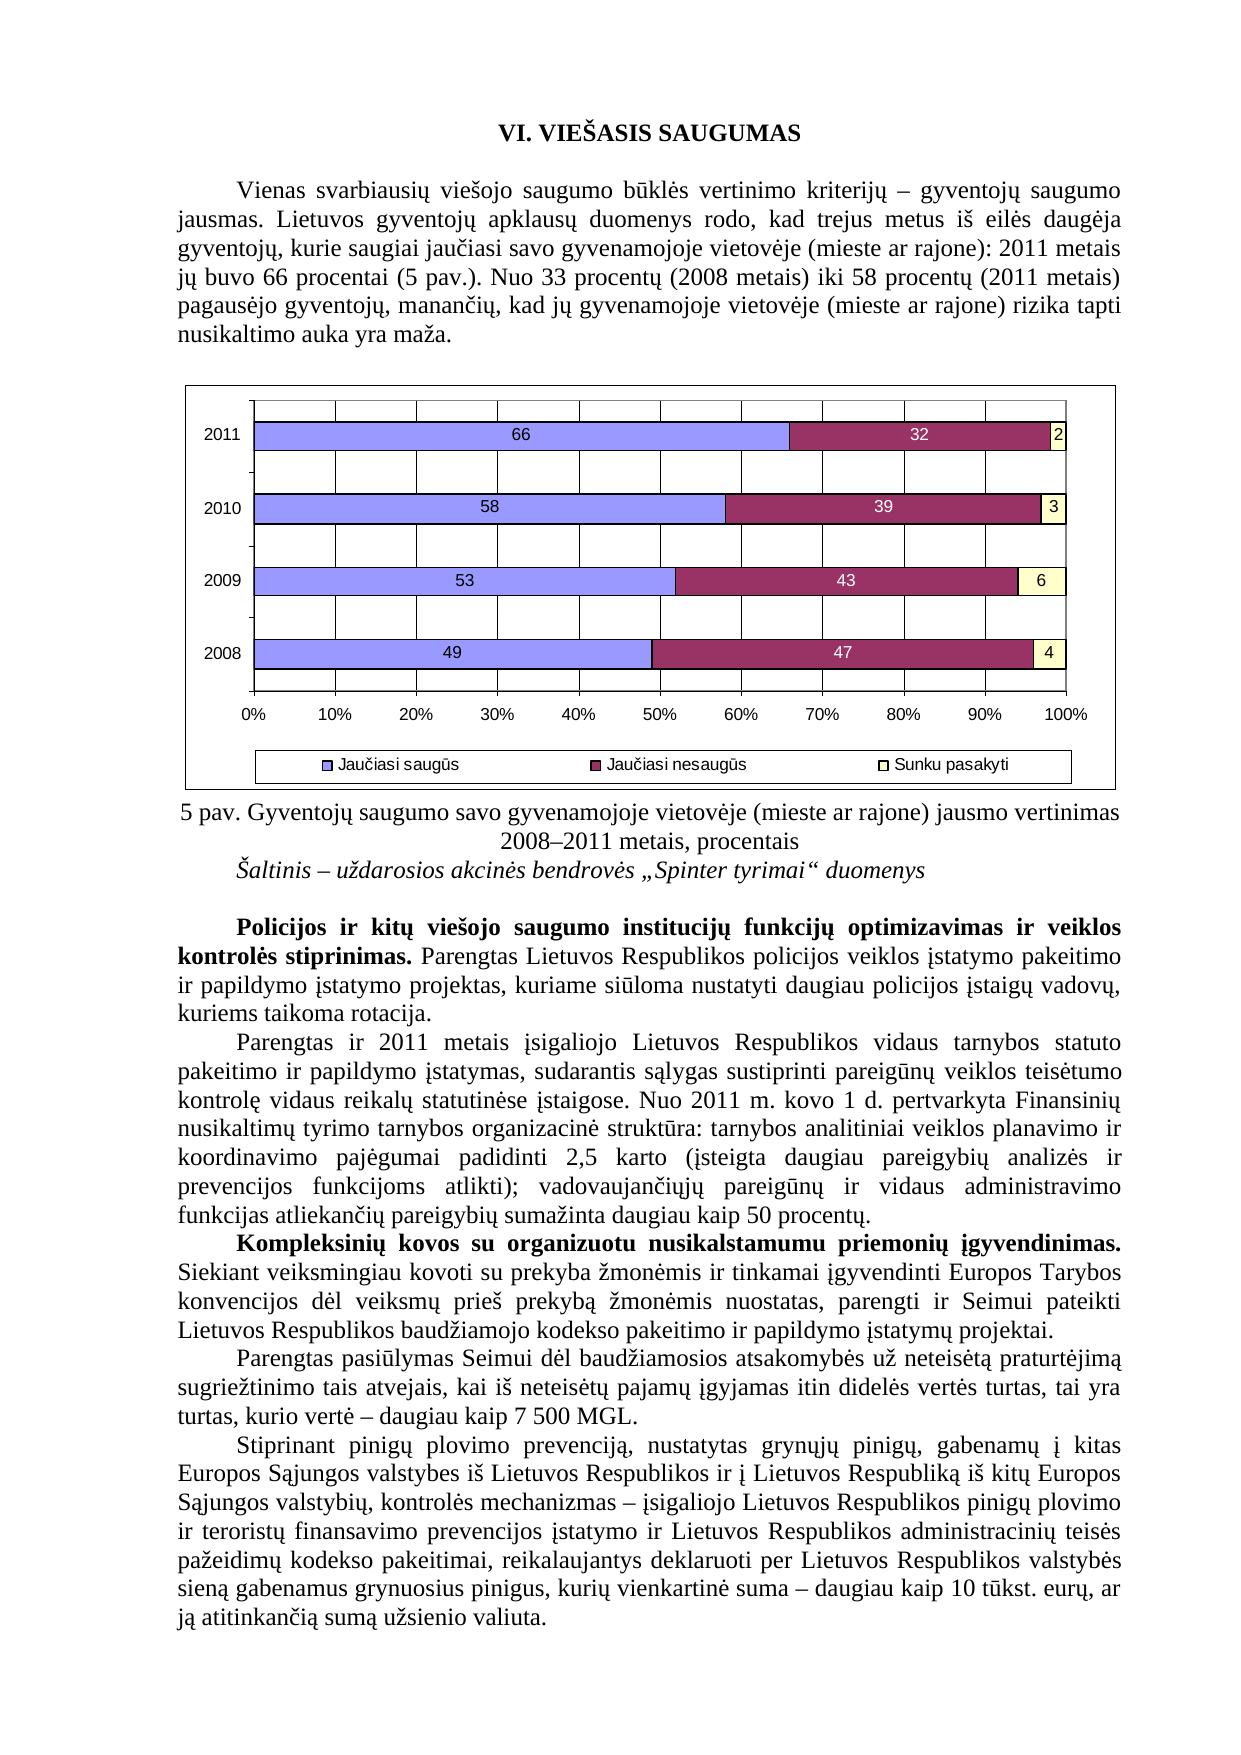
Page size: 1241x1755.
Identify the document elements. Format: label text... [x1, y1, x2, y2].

text Policijos ir kitų viešojo saugumo institucijų funkcijų optimizavimas ir veiklos kontrolės stiprinimas. Parengtas Lietuvos Respublikos policijos veiklos įstatymo pakeitimo ir papildymo įstatymo projektas, kuriame siūloma nustatyti daugiau policijos įstaigų vadovų, kuriems taikoma rotacija. [177, 912, 1122, 1027]
text VI. VIEŠASIS SAUGUMAS [177, 118, 1122, 147]
text Parengtas pasiūlymas Seimui dėl baudžiamosios atsakomybės už neteisėtą praturtėjimą sugriežtinimo tais atvejais, kai iš neteisėtų pajamų įgyjamas itin didelės vertės turtas, tai yra turtas, kurio vertė – daugiau kaip 7 500 MGL. [177, 1343, 1122, 1430]
text 5 pav. Gyventojų saugumo savo gyvenamojoje vietovėje (mieste ar rajone) jausmo vertinimas 2008–2011 metais, procentais [177, 797, 1122, 855]
text Vienas svarbiausių viešojo saugumo būklės vertinimo kriterijų – gyventojų saugumo jausmas. Lietuvos gyventojų apklausų duomenys rodo, kad trejus metus iš eilės daugėja gyventojų, kurie saugiai jaučiasi savo gyvenamojoje vietovėje (mieste ar rajone): 2011 metais jų buvo 66 procentai (5 pav.). Nuo 33 procentų (2008 metais) iki 58 procentų (2011 metais) pagausėjo gyventojų, manančių, kad jų gyvenamojoje vietovėje (mieste ar rajone) rizika tapti nusikaltimo auka yra maža. [177, 176, 1122, 348]
text Parengtas ir 2011 metais įsigaliojo Lietuvos Respublikos vidaus tarnybos statuto pakeitimo ir papildymo įstatymas, sudarantis sąlygas sustiprinti pareigūnų veiklos teisėtumo kontrolę vidaus reikalų statutinėse įstaigose. Nuo 2011 m. kovo 1 d. pertvarkyta Finansinių nusikaltimų tyrimo tarnybos organizacinė struktūra: tarnybos analitiniai veiklos planavimo ir koordinavimo pajėgumai padidinti 2,5 karto (įsteigta daugiau pareigybių analizės ir prevencijos funkcijoms atlikti); vadovaujančiųjų pareigūnų ir vidaus administravimo funkcijas atliekančių pareigybių sumažinta daugiau kaip 50 procentų. [177, 1027, 1122, 1228]
text Kompleksinių kovos su organizuotu nusikalstamumu priemonių įgyvendinimas. Siekiant veiksmingiau kovoti su prekyba žmonėmis ir tinkamai įgyvendinti Europos Tarybos konvencijos dėl veiksmų prieš prekybą žmonėmis nuostatas, parengti ir Seimui pateikti Lietuvos Respublikos baudžiamojo kodekso pakeitimo ir papildymo įstatymų projektai. [177, 1228, 1122, 1343]
text Stiprinant pinigų plovimo prevenciją, nustatytas grynųjų pinigų, gabenamų į kitas Europos Sąjungos valstybes iš Lietuvos Respublikos ir į Lietuvos Respubliką iš kitų Europos Sąjungos valstybių, kontrolės mechanizmas – įsigaliojo Lietuvos Respublikos pinigų plovimo ir teroristų finansavimo prevencijos įstatymo ir Lietuvos Respublikos administracinių teisės pažeidimų kodekso pakeitimai, reikalaujantys deklaruoti per Lietuvos Respublikos valstybės sieną gabenamus grynuosius pinigus, kurių vienkartinė suma – daugiau kaip 10 tūkst. eurų, ar ją atitinkančią sumą užsienio valiuta. [177, 1430, 1122, 1631]
text Šaltinis – uždarosios akcinės bendrovės „Spinter tyrimai“ duomenys [177, 855, 1122, 883]
